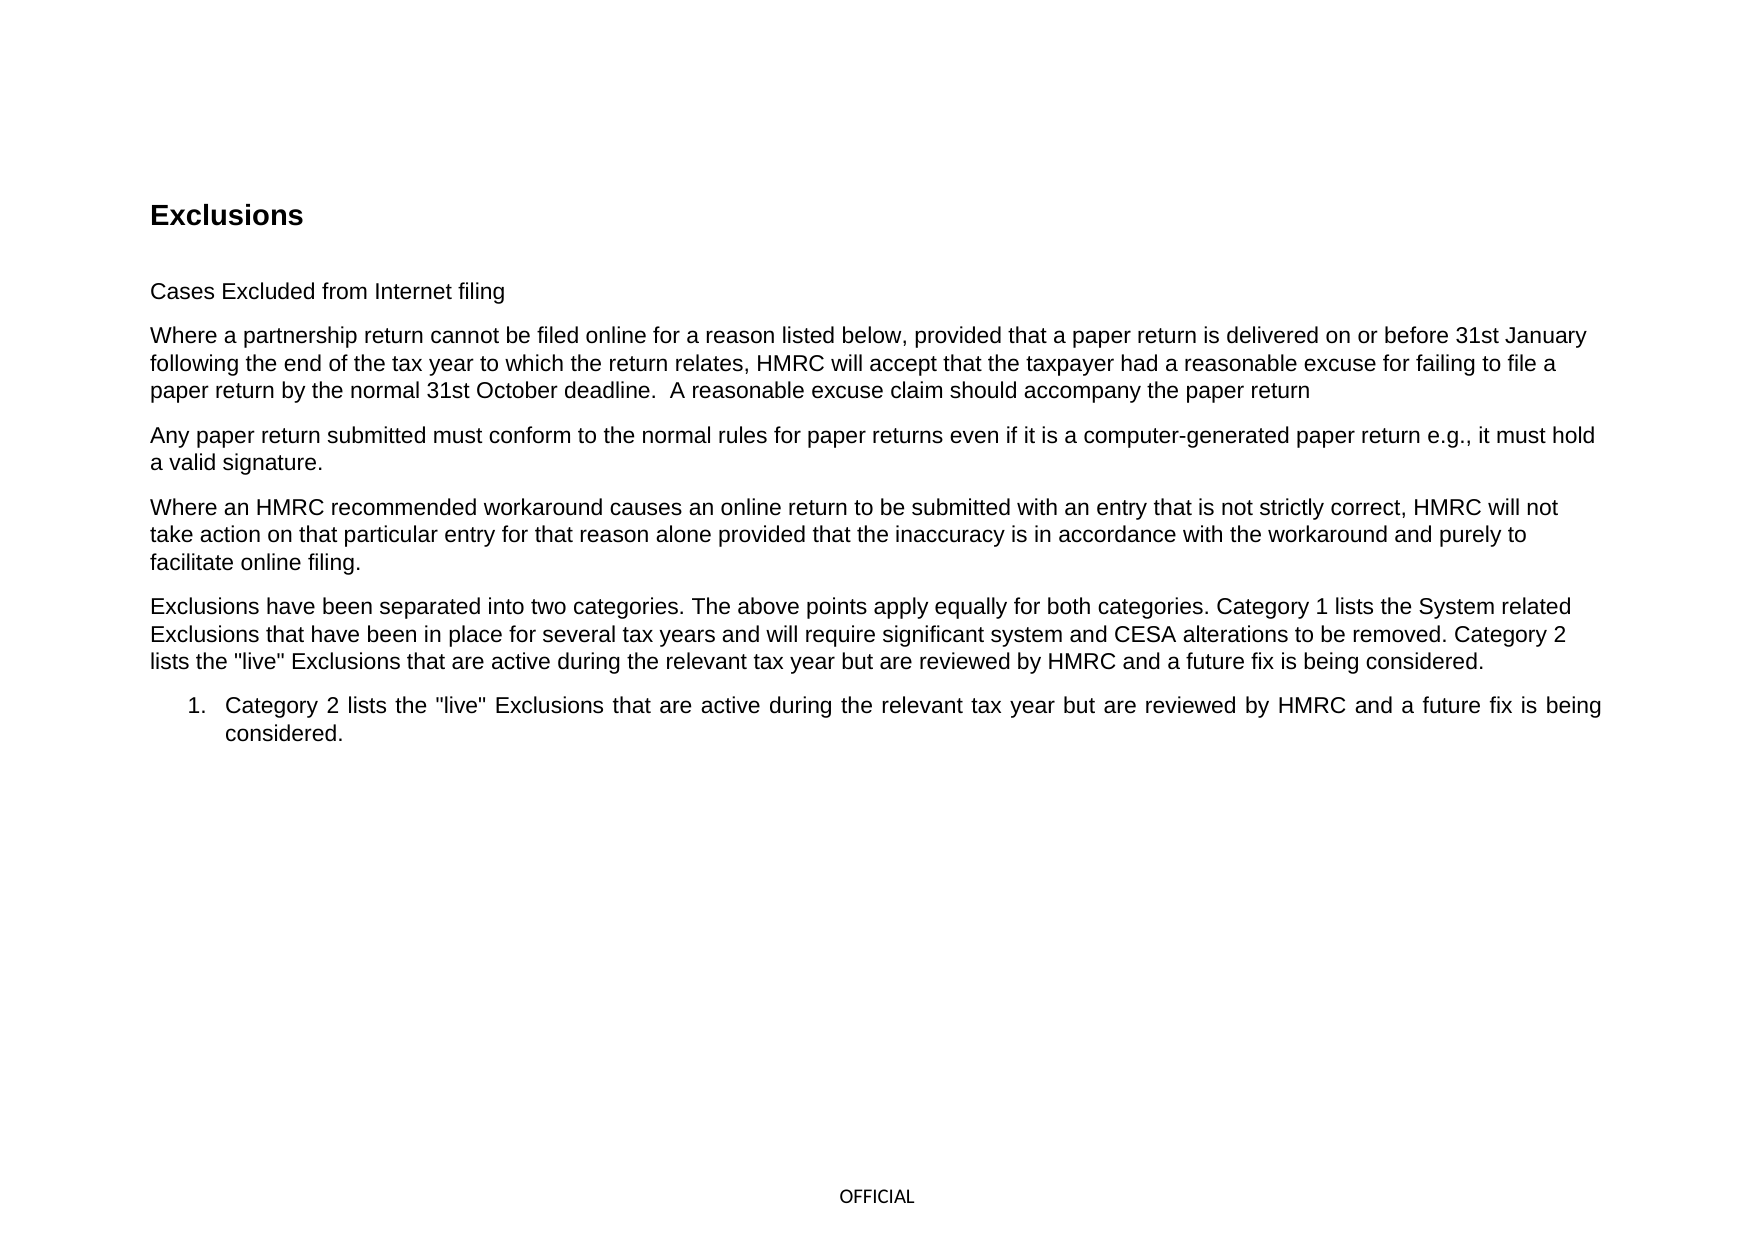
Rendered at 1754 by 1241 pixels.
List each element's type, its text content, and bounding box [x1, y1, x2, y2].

text Exclusions have been separated into two categories. The above points apply equally for both categories. Category 1 lists the System related Exclusions that have been in place for several tax years and will require significant system and CESA alterations to be removed. Category 2 lists the "live" Exclusions that are active during the relevant tax year but are reviewed by HMRC and a future fix is being considered. [150, 593, 1604, 674]
subtitle Exclusions [150, 198, 1604, 232]
text Where an HMRC recommended workaround causes an online return to be submitted with an entry that is not strictly correct, HMRC will not take action on that particular entry for that reason alone provided that the inaccuracy is in accordance with the workaround and purely to facilitate online filing. [150, 493, 1604, 575]
text Where a partnership return cannot be filed online for a reason listed below, provided that a paper return is delivered on or before 31st January following the end of the tax year to which the return relates, HMRC will accept that the taxpayer had a reasonable excuse for failing to file a paper return by the normal 31st October deadline. A reasonable excuse claim should accompany the paper return [150, 322, 1604, 404]
text Any paper return submitted must conform to the normal rules for paper returns even if it is a computer-generated paper return e.g., it must hold a valid signature. [150, 422, 1604, 476]
list Category 2 lists the "live" Exclusions that are active during the relevant tax year but are reviewed by HMRC and a future fix is being considered. [187, 692, 1604, 746]
text Cases Excluded from Internet filing [150, 278, 1604, 304]
